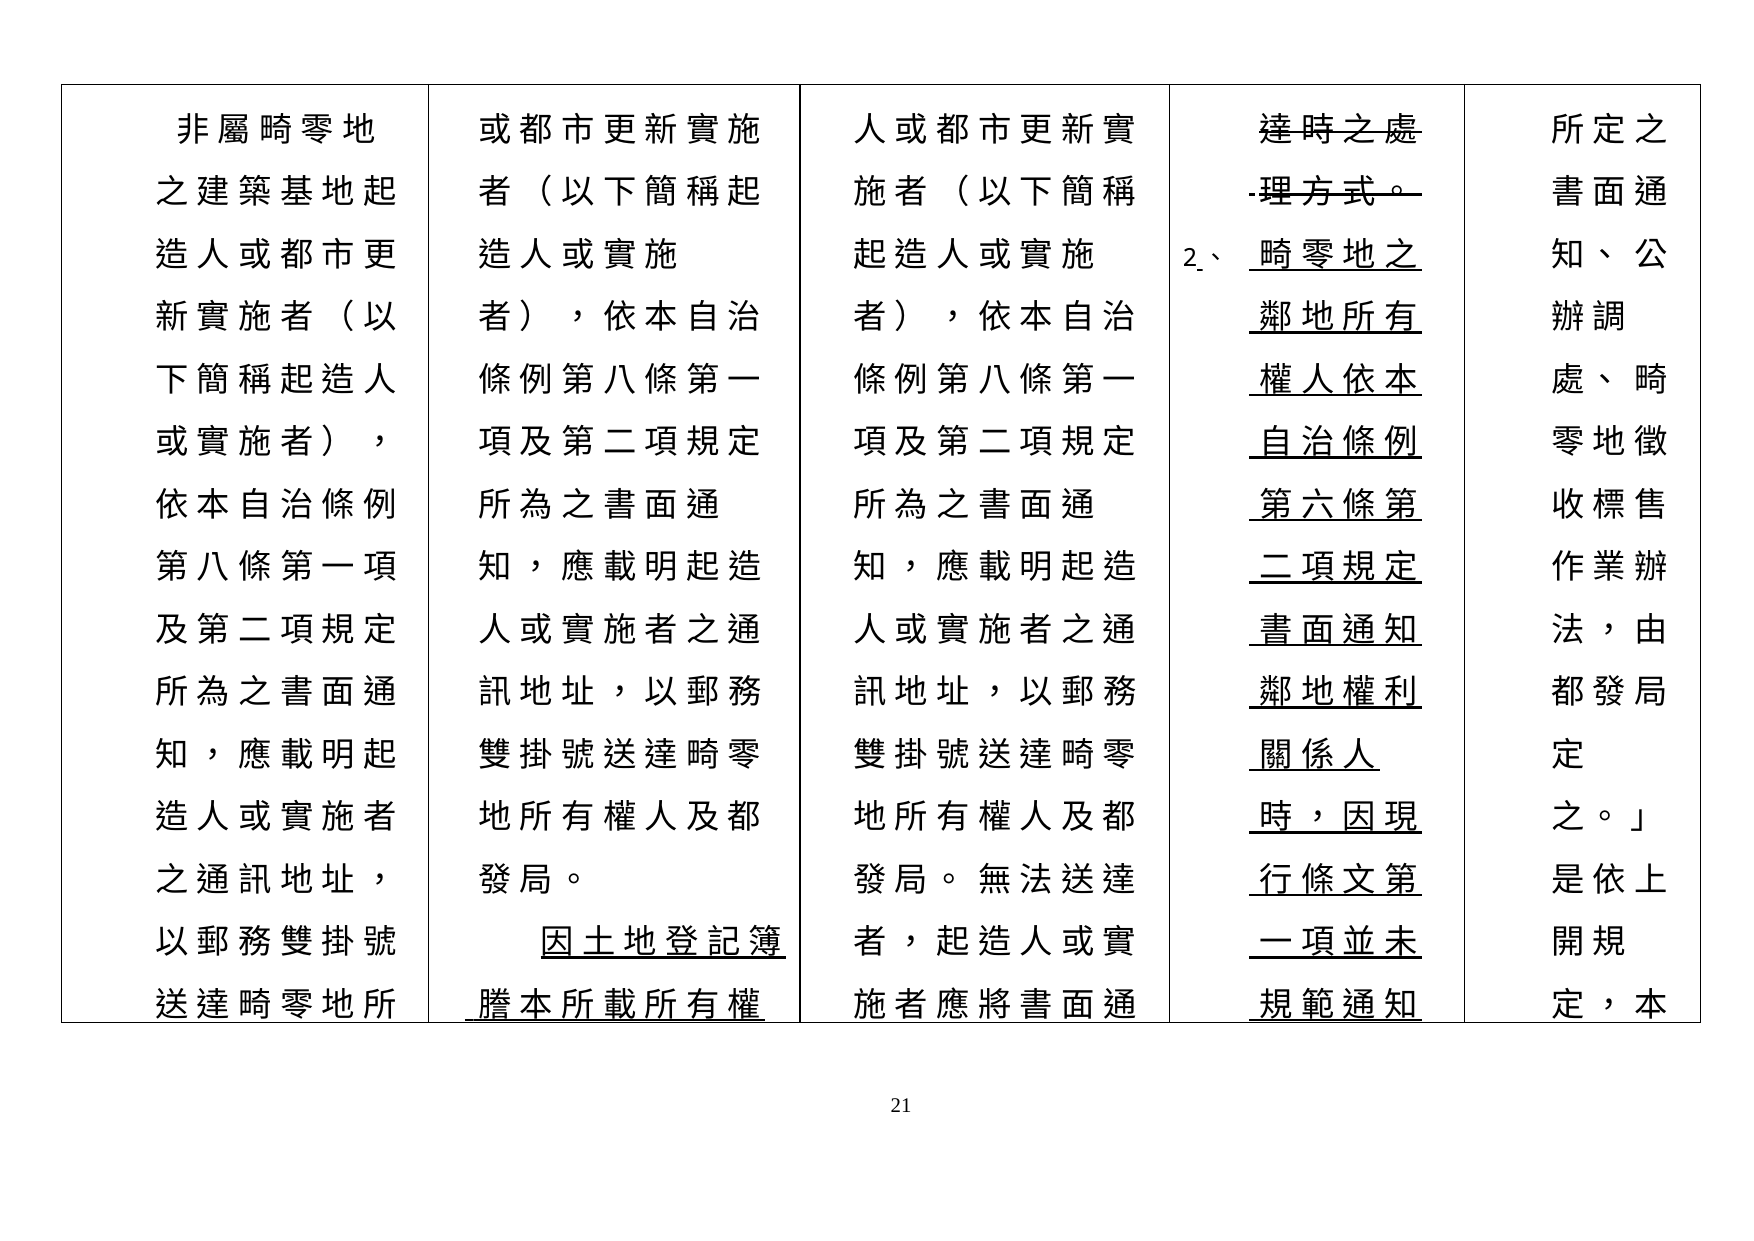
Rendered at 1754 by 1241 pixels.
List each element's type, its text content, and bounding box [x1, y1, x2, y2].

table_cell 非屬畸零地之建築基地起造人或都市更新實施者（以下簡稱起造人或實施者），依本自治條例第八條第一項及第二項規定所為之書面通知，應載明起造人或實施者之通訊地址，以郵務雙掛號送達畸零地所 [62, 85, 428, 1022]
table_cell 現行條文第二項後段移列至第三項，明定畸零地之鄰地所有權人、起造人或實施者無法送達時之處理方式。 畸零地之鄰地所有權人依本自治條例第六條第二項規定書面通知鄰地權利關係人時，因現行條文第一項並未規範通知方式及無法送達時之處理方式；又考量實務執行上，因「無法送達」未有明確定義，時有起造人或實施者為減少程序遲延，依本自治條例第八條第一項或第二項規定所為之書面通知，常以無法送達畸零地所有權人為由，逕行刊登三家全國發行新聞紙連續三日公告之方式通知，使其替代書面通知發生效力，然而此通知方式常易引起畸零地所有權人提起異議，致且有通知送達是否合法性等疑慮之爭議。故為杜絕爭議解決上開紛爭及基於實務運作所需，爰將現行條文第二項移列至第三項單獨規範，以下項次遞改，並將現行條文第二項「無法送達」之文字予以修正，明定為限於因「土地登記簿謄本所載鄰地權利關係人或畸零地所有權人地址不明、錯誤」或「所有權人死亡尚未辦竣理繼承登記」之情形時。，明列屬「無法送達者」之樣態，以資明確。另將第一項畸零地之鄰地所有權人納入適用主體，如書面通知有無法送達之情形時，適用其規定辦理。 三二、增訂修正條文第六項，考量起造人於申請建照執照掛號後至申報放樣勘樣前、實施者於都市更新事業計畫報核後，應通知畸零地所有權人所為之書面讓售通知時點不確定，時因惟隨著程序進行，其土致畸零地之公告現值、面積及形狀可能有發生變動，致產衍生認定時點之爭議，為避免影響雙方之權益，爰明定起造人或實施者依本自治條例第八條第一項及或第二項規定通知對畸零地所有權人讓售通知，其土畸零地之公告現值、面積及形狀，以通知當日之土地登記簿謄本及地籍圖謄本為準。 [1170, 85, 1464, 1022]
table_cell 所定之書面通知、公辦調處、畸零地徵收標售作業辦法，由都發局定之。」是依上開規定，本 [1465, 85, 1700, 1022]
table_cell 或都市更新實施者（以下簡稱起造人或實施者），依本自治條例第八條第一項及第二項規定所為之書面通知，應載明起造人或實施者之通訊地址，以郵務雙掛號送達畸零地所有權人及都發局。 因土地登記簿謄本所載所有權 [429, 85, 799, 1022]
table_cell 人或都市更新實施者（以下簡稱起造人或實施者），依本自治條例第八條第一項及第二項規定所為之書面通知，應載明起造人或實施者之通訊地址，以郵務雙掛號送達畸零地所有權人及都發局。無法送達者，起造人或實施者應將書面通 [801, 85, 1169, 1022]
